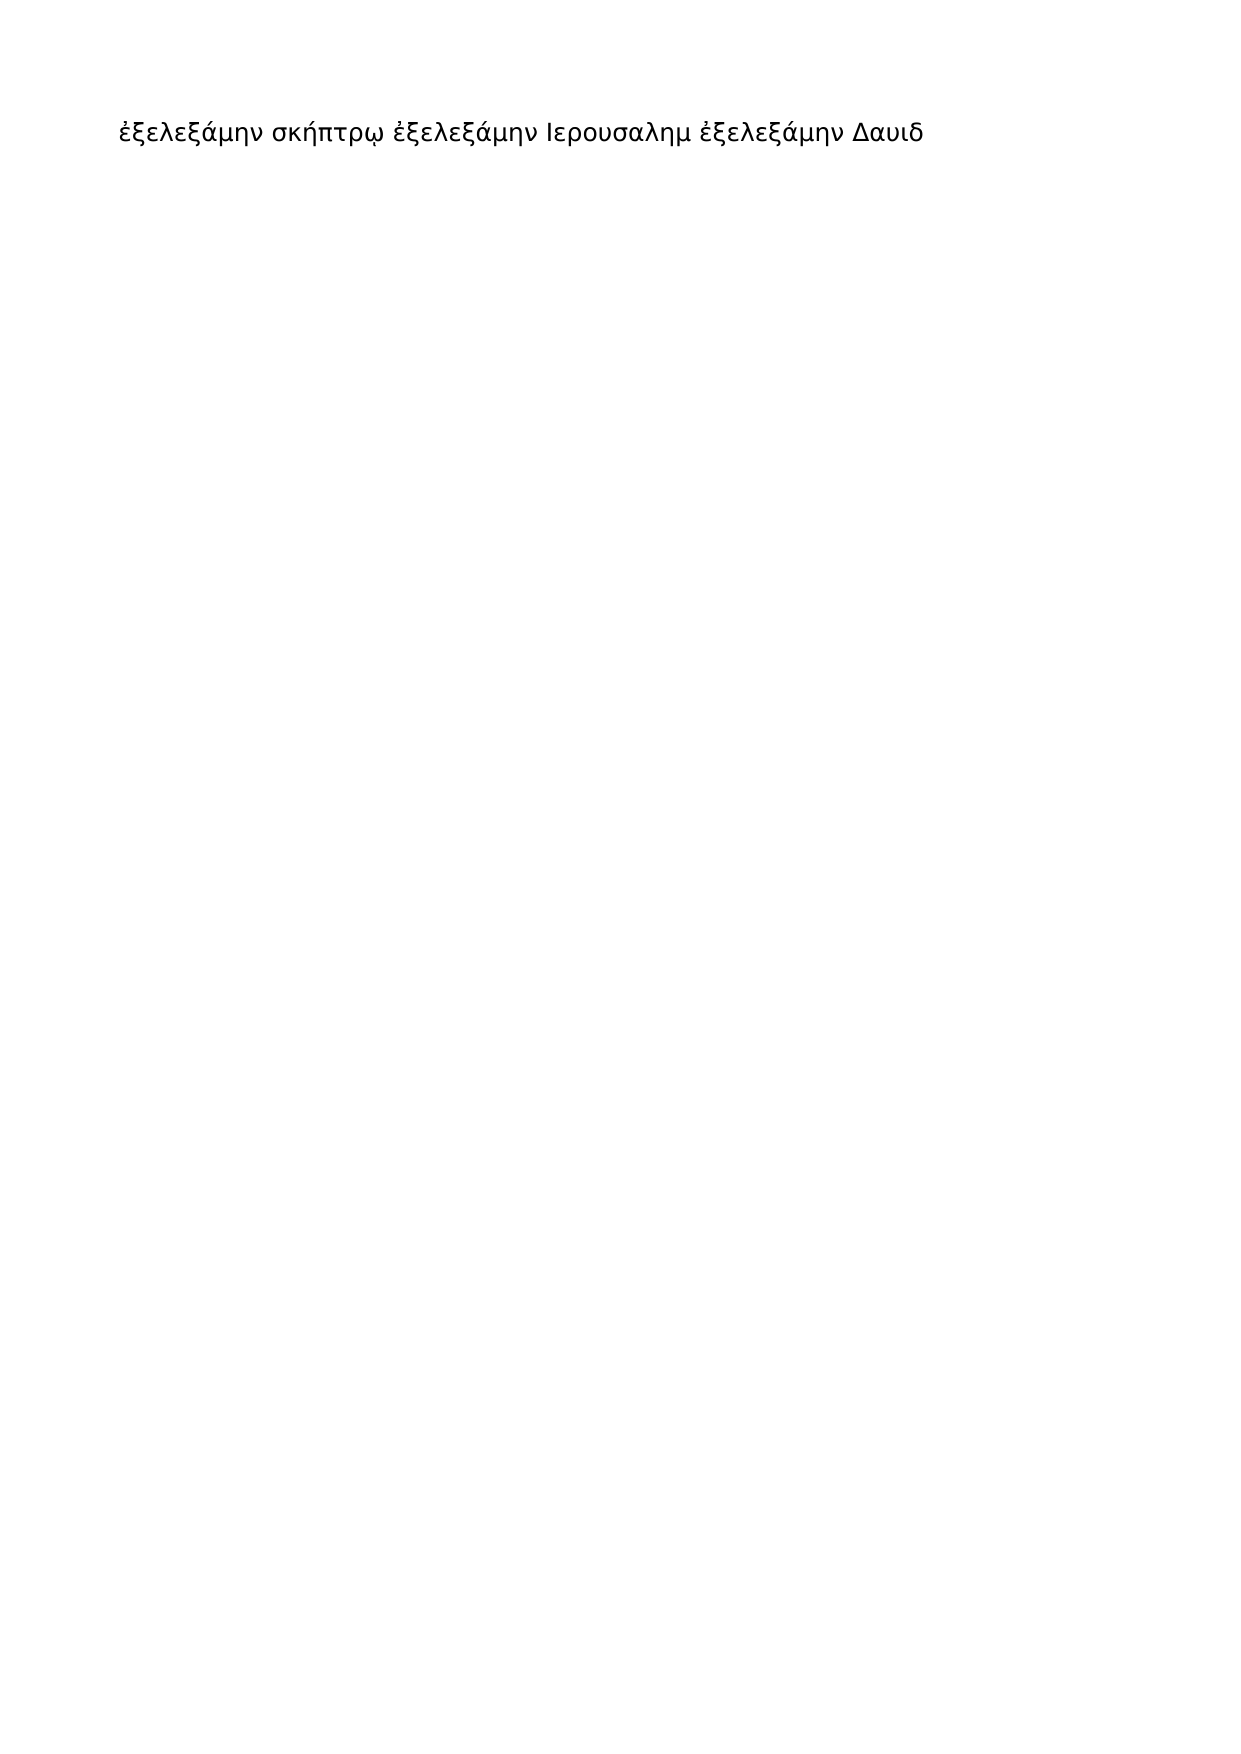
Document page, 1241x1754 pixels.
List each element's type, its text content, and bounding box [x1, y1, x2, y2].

text ἐξελεξάμην σκήπτρῳ ἐξελεξάμην Ιερουσαλημ ἐξελεξάμην Δαυιδ [118, 118, 1122, 147]
